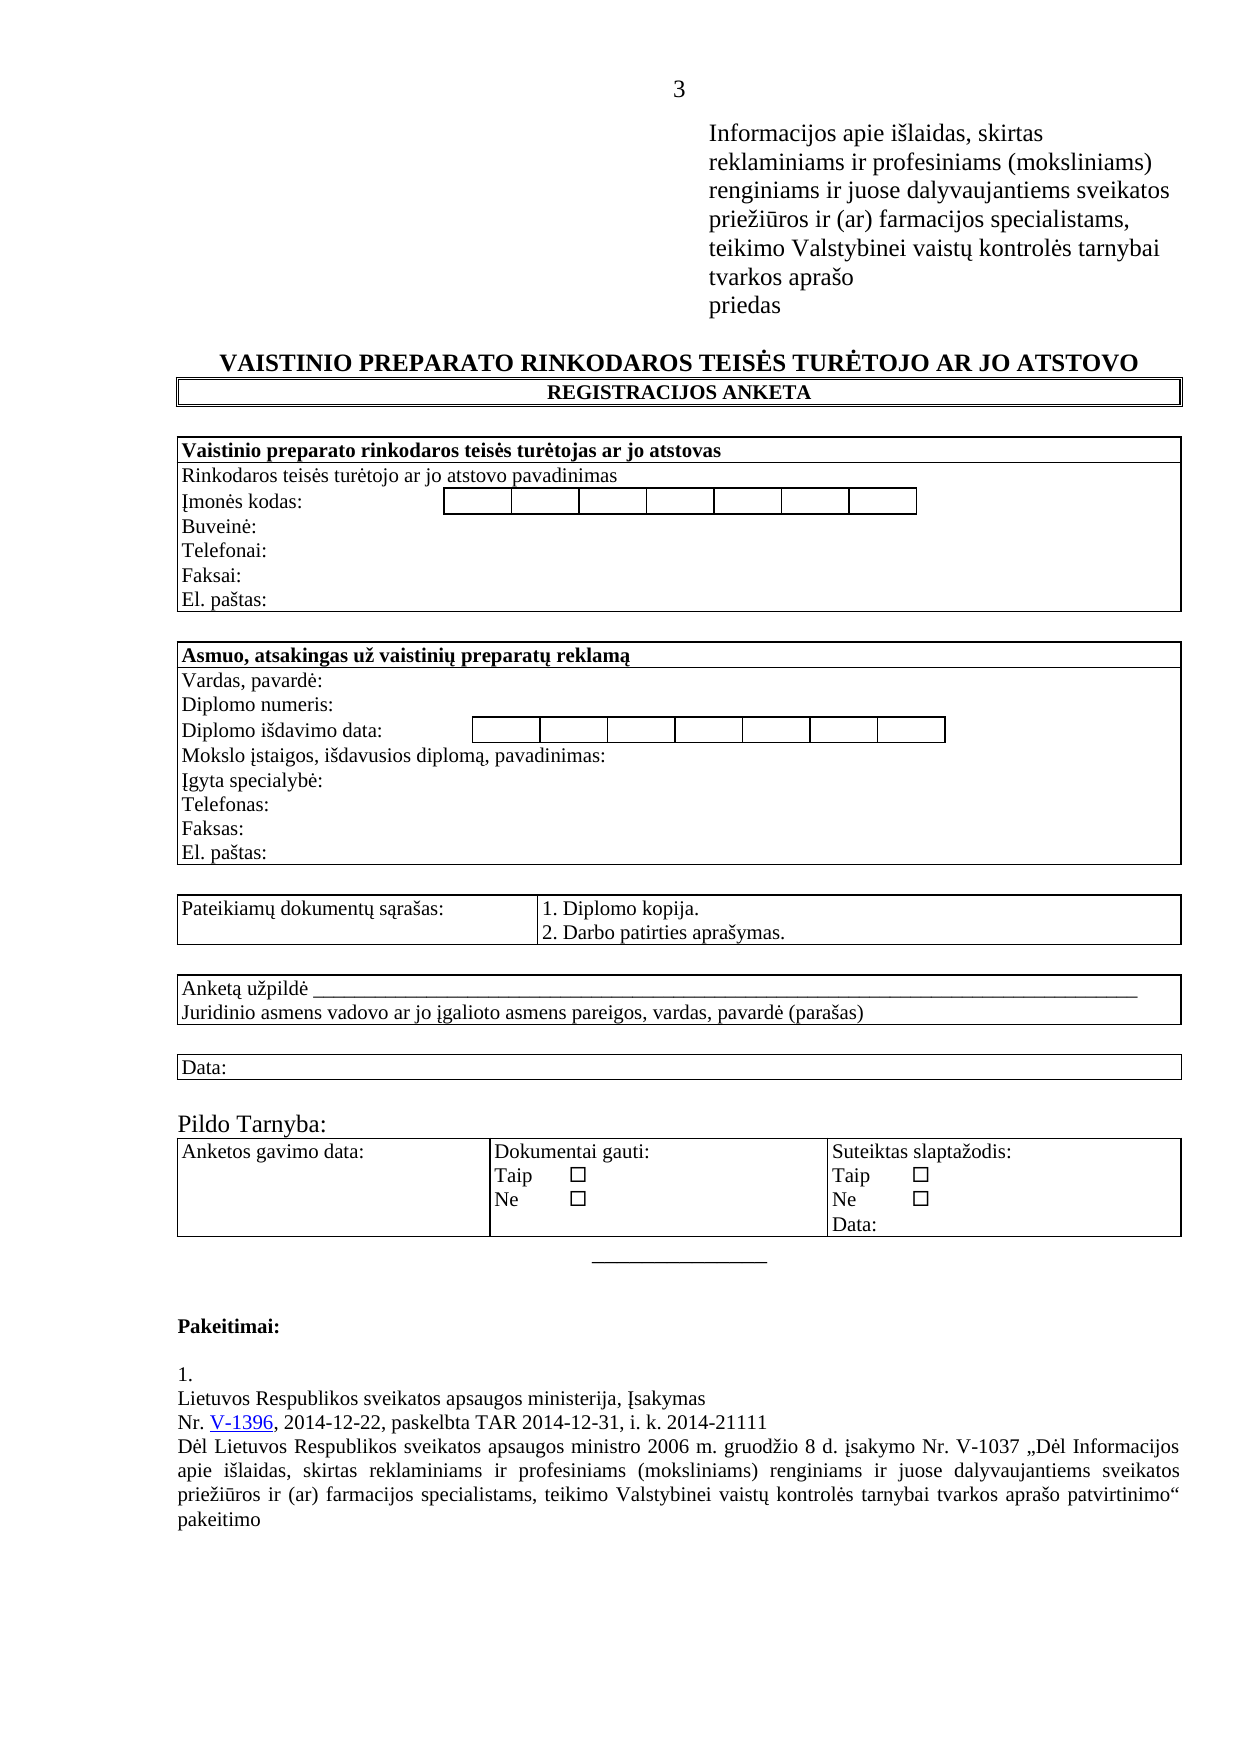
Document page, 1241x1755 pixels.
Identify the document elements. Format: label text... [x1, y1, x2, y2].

table_cell Diplomo išdavimo data: [178, 716, 472, 742]
text Pildo Tarnyba: [177, 1109, 1181, 1138]
table_cell [782, 489, 786, 513]
table_cell [946, 716, 1180, 742]
text Pakeitimai: [177, 1314, 1181, 1338]
table_cell Buveinė: Telefonai: Faksai: El. paštas: [178, 513, 443, 611]
table_cell Įmonės kodas: [178, 487, 443, 513]
table_cell [912, 489, 916, 513]
table_cell [473, 718, 477, 742]
table_cell [917, 487, 1180, 513]
text ______________ [177, 1237, 1181, 1266]
text 1. [177, 1362, 1181, 1386]
table_cell [917, 513, 1180, 611]
table_cell [507, 489, 511, 513]
text teikimo Valstybinei vaistų kontrolės tarnybai [177, 233, 1181, 262]
table_cell [647, 489, 651, 513]
text Dėl Lietuvos Respublikos sveikatos apsaugos ministro 2006 m. gruodžio 8 d. įsakymo Nr. V-1037 „Dėl Informacijos apie išlaidas, skirtas reklaminiams ir profesiniams (moksliniams) renginiams ir juose dalyvaujantiems sveikatos priežiūros ir (ar) farmacijos specialistams, teikimo Valstybinei vaistų kontrolės tarnybai tvarkos aprašo patvirtinimo“ pakeitimo [177, 1434, 1181, 1531]
table_cell [777, 489, 781, 513]
table_cell [603, 718, 607, 742]
table_header Pateikiamų dokumentų sąrašas: [178, 896, 537, 944]
text VAISTINIO PREPARATO RINKODAROS TEISĖS TURĖTOJO AR JO ATSTOVO [177, 348, 1181, 377]
table_cell [738, 718, 742, 742]
text renginiams ir juose dalyvaujantiems sveikatos [177, 176, 1181, 204]
table_cell [642, 489, 646, 513]
text tvarkos aprašo [177, 262, 1181, 291]
text Nr. V-1396, 2014-12-22, paskelbta TAR 2014-12-31, i. k. 2014-21111 [177, 1410, 1181, 1434]
text reklaminiams ir profesiniams (moksliniams) [177, 147, 1181, 176]
table_cell Mokslo įstaigos, išdavusios diplomą, pavadinimas: Įgyta specialybė: Telefonas: Faksas: El. paštas: [178, 742, 471, 864]
table_cell [873, 718, 877, 742]
table_header Dokumentai gauti: Taip  Ne  [491, 1139, 827, 1236]
text priedas [177, 291, 1181, 319]
text Informacijos apie išlaidas, skirtas [709, 118, 1181, 147]
text Lietuvos Respublikos sveikatos apsaugos ministerija, Įsakymas [177, 1386, 1181, 1410]
table_header Anketos gavimo data: [178, 1139, 489, 1236]
table_cell [512, 489, 516, 513]
text priežiūros ir (ar) farmacijos specialistams, [177, 204, 1181, 233]
table_cell Mokslo įstaigos, išdavusios diplomą, pavadinimas: Įgyta specialybė: Telefonas: Faksas: El. paštas: [946, 742, 1180, 864]
